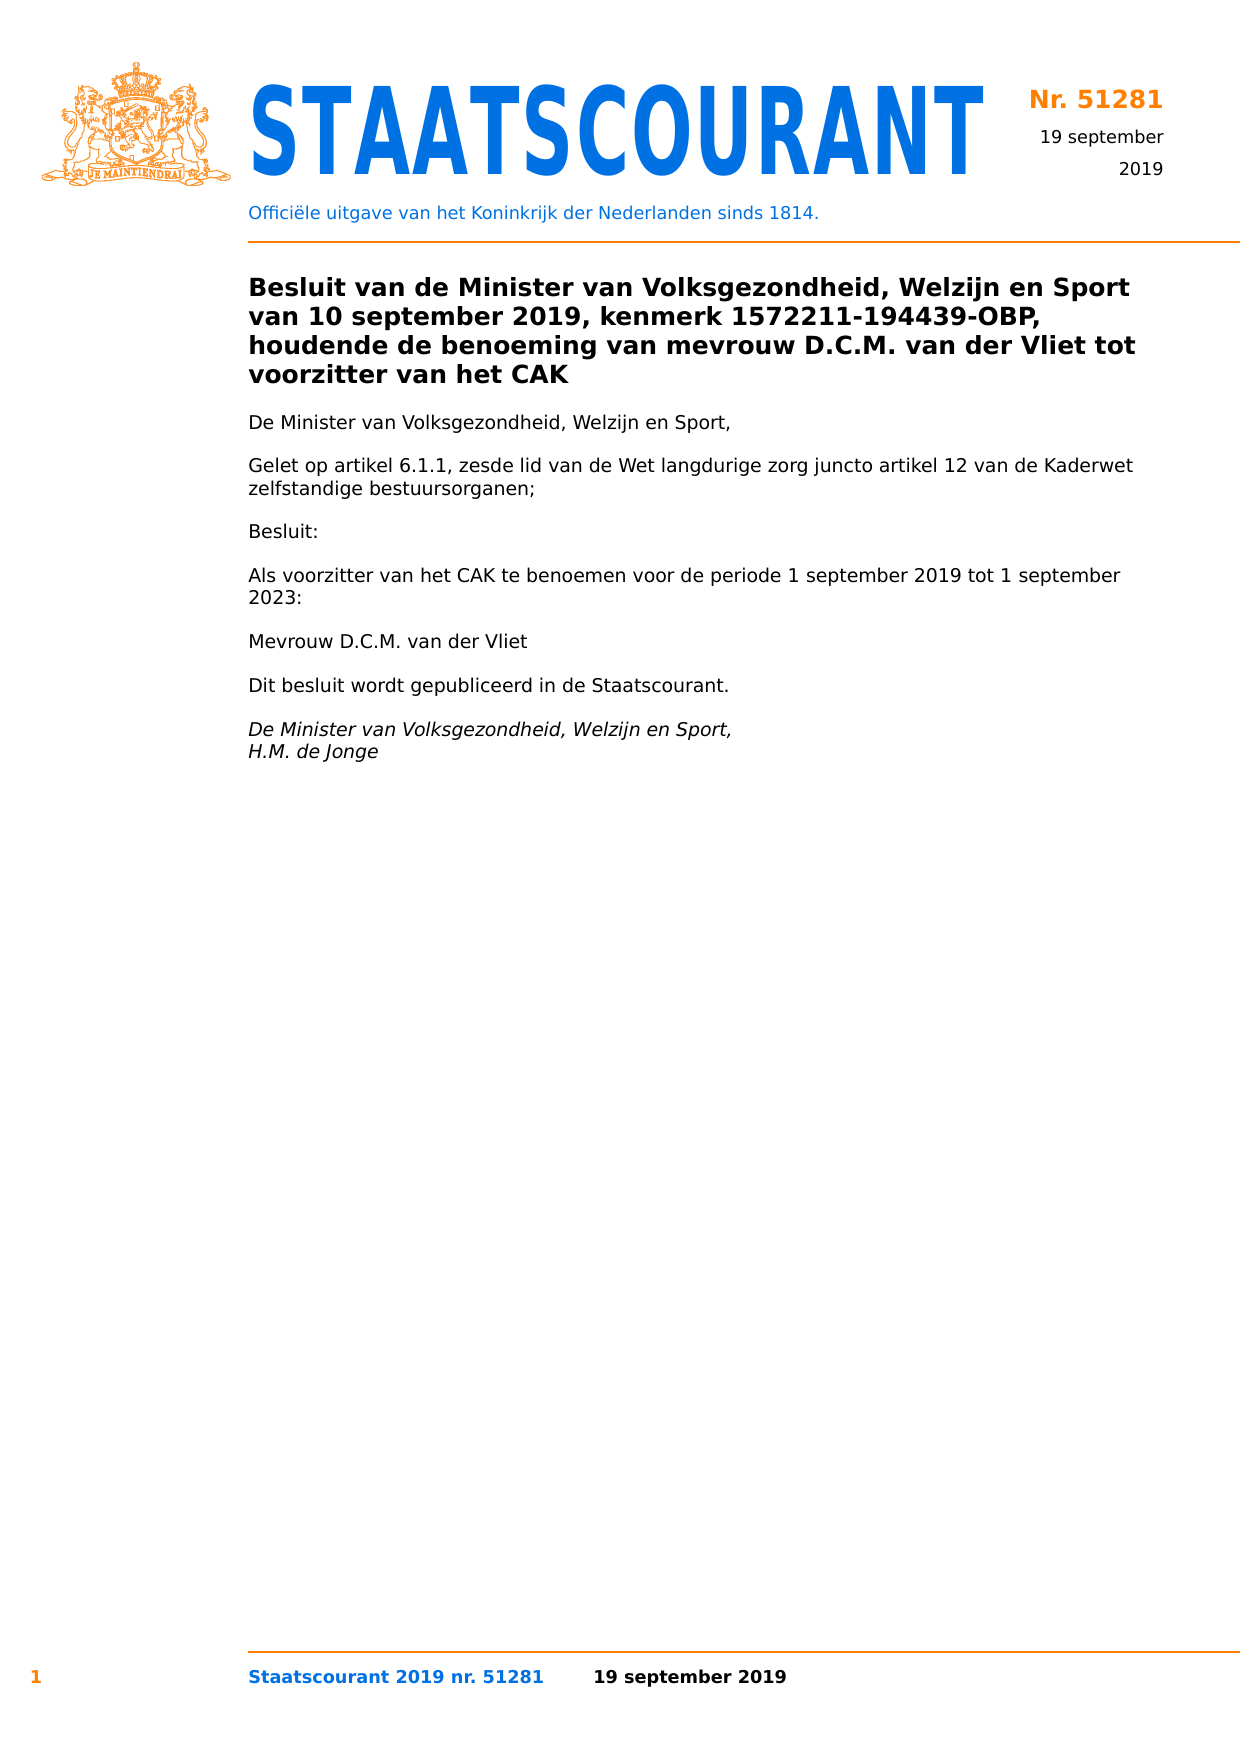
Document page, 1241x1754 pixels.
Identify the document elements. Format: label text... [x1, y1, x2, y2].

text Als voorzitter van het CAK te benoemen voor de periode 1 september 2019 tot 1 september 2023: [248, 565, 1163, 609]
text De Minister van Volksgezondheid, Welzijn en Sport, [248, 412, 1163, 433]
table_header [25, 62, 248, 241]
text Dit besluit wordt gepubliceerd in de Staatscourant. [248, 675, 1163, 697]
text Gelet op artikel 6.1.1, zesde lid van de Wet langdurige zorg juncto artikel 12 van de Kaderwet zelfstandige bestuursorganen; [248, 455, 1163, 499]
table_header STAATSCOURANT [248, 62, 998, 203]
table_cell Officiële uitgave van het Koninkrijk der Nederlanden sinds 1814. [248, 203, 1240, 241]
text Besluit: [248, 521, 1163, 543]
picture [41, 62, 231, 186]
text De Minister van Volksgezondheid, Welzijn en Sport, H.M. de Jonge [248, 719, 1163, 763]
subtitle Besluit van de Minister van Volksgezondheid, Welzijn en Sport van 10 september 2019, kenmerk 1572211-194439-OBP, houdende de benoeming van mevrouw D.C.M. van der Vliet tot voorzitter van het CAK [248, 273, 1163, 390]
table_cell 19 september [998, 121, 1240, 153]
table_cell 2019 [998, 153, 1240, 203]
text Mevrouw D.C.M. van der Vliet [248, 631, 1163, 653]
table_header Nr. 51281 [998, 62, 1240, 121]
